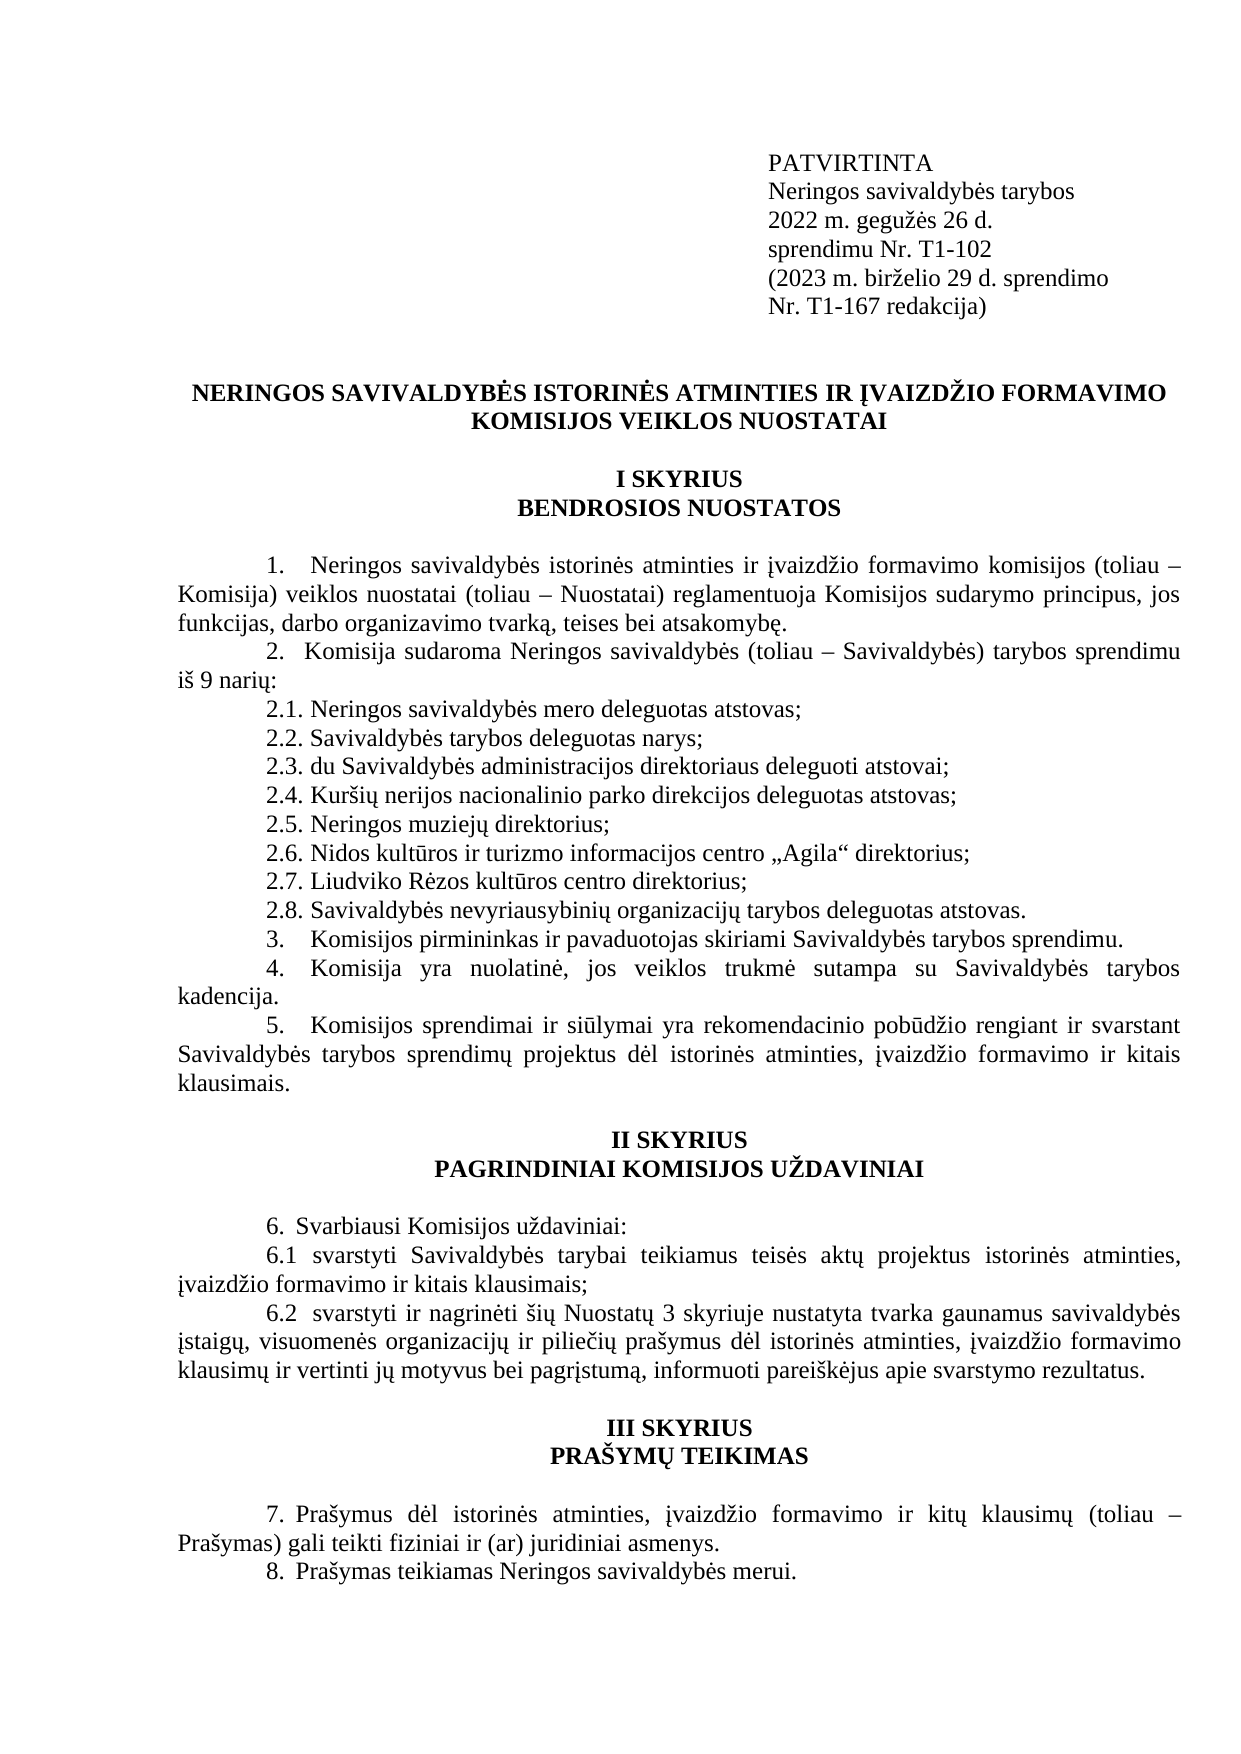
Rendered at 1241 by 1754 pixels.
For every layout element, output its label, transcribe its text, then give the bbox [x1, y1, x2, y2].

text 5. Komisijos sprendimai ir siūlymai yra rekomendacinio pobūdžio rengiant ir svarstant Savivaldybės tarybos sprendimų projektus dėl istorinės atminties, įvaizdžio formavimo ir kitais klausimais. [177, 1010, 1181, 1096]
text 6.2 svarstyti ir nagrinėti šių Nuostatų 3 skyriuje nustatyta tvarka gaunamus savivaldybės įstaigų, visuomenės organizacijų ir piliečių prašymus dėl istorinės atminties, įvaizdžio formavimo klausimų ir vertinti jų motyvus bei pagrįstumą, informuoti pareiškėjus apie svarstymo rezultatus. [177, 1298, 1181, 1384]
text PATVIRTINTA [177, 148, 1181, 176]
text 7. Prašymus dėl istorinės atminties, įvaizdžio formavimo ir kitų klausimų (toliau – Prašymas) gali teikti fiziniai ir (ar) juridiniai asmenys. [177, 1499, 1181, 1556]
text BENDROSIOS NUOSTATOS [177, 493, 1181, 521]
text 2022 m. gegužės 26 d. [177, 205, 1181, 234]
text 2.1. Neringos savivaldybės mero deleguotas atstovas; [177, 694, 1181, 723]
text 2.7. Liudviko Rėzos kultūros centro direktorius; [177, 866, 1181, 895]
text 2.3. du Savivaldybės administracijos direktoriaus deleguoti atstovai; [177, 751, 1181, 780]
text 6. Svarbiausi Komisijos uždaviniai: [177, 1211, 1181, 1240]
text I SKYRIUS [177, 464, 1181, 493]
text 2.5. Neringos muziejų direktorius; [177, 809, 1181, 838]
text II SKYRIUS [177, 1125, 1181, 1154]
text PRAŠYMŲ TEIKIMAS [177, 1441, 1181, 1470]
text 6.1 svarstyti Savivaldybės tarybai teikiamus teisės aktų projektus istorinės atminties, įvaizdžio formavimo ir kitais klausimais; [177, 1240, 1181, 1298]
text 2. Komisija sudaroma Neringos savivaldybės (toliau – Savivaldybės) tarybos sprendimu iš 9 narių: [177, 636, 1181, 694]
text (2023 m. birželio 29 d. sprendimo [177, 263, 1181, 291]
text 3. Komisijos pirmininkas ir pavaduotojas skiriami Savivaldybės tarybos sprendimu. [177, 924, 1181, 953]
text Nr. T1-167 redakcija) [177, 291, 1181, 320]
text 2.2. Savivaldybės tarybos deleguotas narys; [177, 723, 1181, 751]
text 2.4. Kuršių nerijos nacionalinio parko direkcijos deleguotas atstovas; [177, 780, 1181, 809]
text Neringos savivaldybės tarybos [177, 176, 1181, 205]
text NERINGOS SAVIVALDYBĖS ISTORINĖS ATMINTIES ir įvaizdžio formavimo komisijos VEIKLOS NUOSTATAI [177, 378, 1181, 435]
text 1. Neringos savivaldybės istorinės atminties ir įvaizdžio formavimo komisijos (toliau – Komisija) veiklos nuostatai (toliau – Nuostatai) reglamentuoja Komisijos sudarymo principus, jos funkcijas, darbo organizavimo tvarką, teises bei atsakomybę. [177, 550, 1181, 636]
text 2.6. Nidos kultūros ir turizmo informacijos centro „Agila“ direktorius; [177, 838, 1181, 866]
text PAGRINDINIAI KOMISIJOS UŽDAVINIAI [177, 1154, 1181, 1183]
text III SKYRIUS [177, 1413, 1181, 1441]
text 8. Prašymas teikiamas Neringos savivaldybės merui. [177, 1556, 1181, 1585]
text sprendimu Nr. T1-102 [177, 234, 1181, 263]
text 4. Komisija yra nuolatinė, jos veiklos trukmė sutampa su Savivaldybės tarybos kadencija. [177, 953, 1181, 1010]
text 2.8. Savivaldybės nevyriausybinių organizacijų tarybos deleguotas atstovas. [177, 895, 1181, 924]
